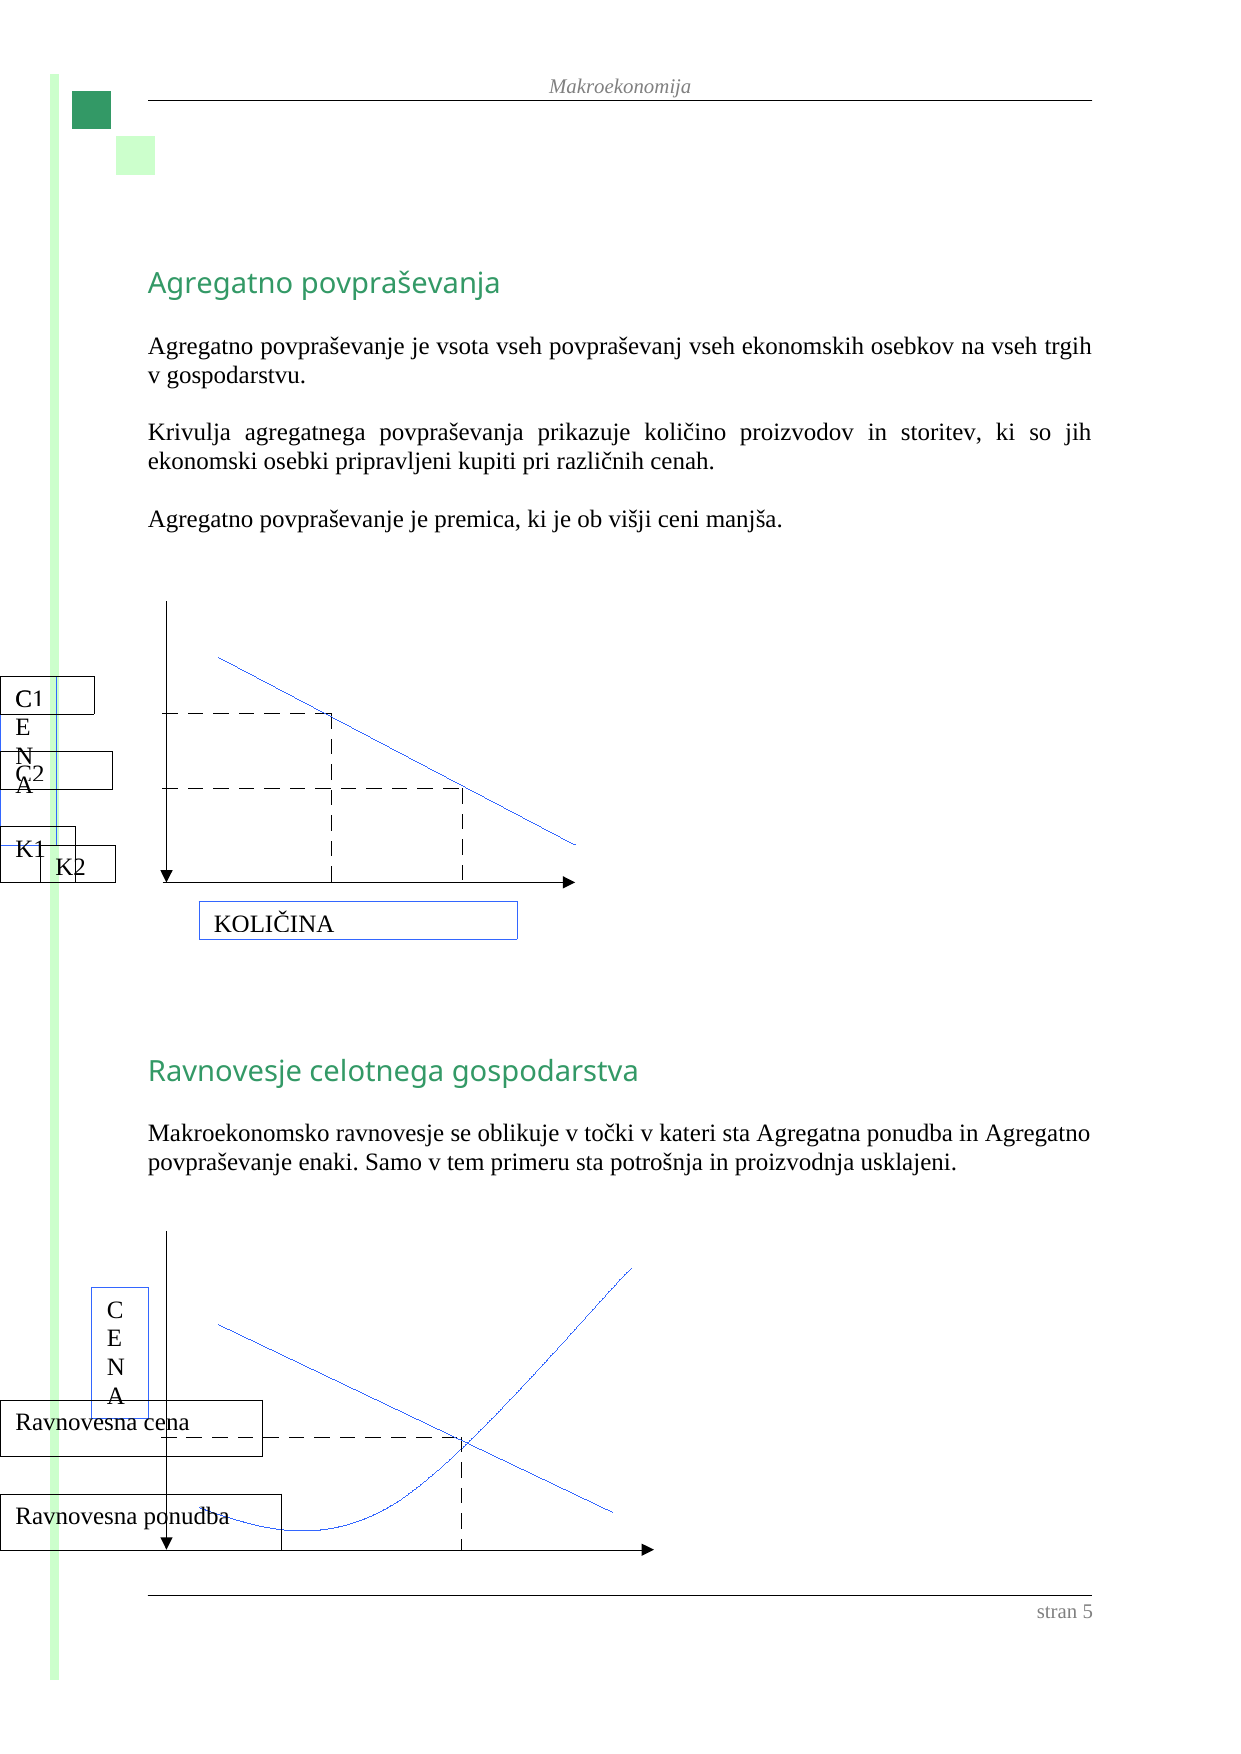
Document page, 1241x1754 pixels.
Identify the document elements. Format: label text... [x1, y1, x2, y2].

text C [15, 706, 41, 712]
text Krivulja agregatnega povpraševanja prikazuje količino proizvodov in storitev, ki so jih ekonomski osebki pripravljeni kupiti pri različnih cenah. [148, 417, 1092, 475]
text Agregatno povpraševanje je premica, ki je ob višji ceni manjša. [148, 504, 1092, 532]
text E [107, 1323, 133, 1352]
text K1 [15, 834, 60, 862]
text [27, 781, 41, 789]
text A [107, 1381, 133, 1400]
text [15, 741, 41, 751]
text Ravnovesna cena [15, 1407, 247, 1436]
text C1 [15, 684, 79, 706]
text K2 [55, 852, 100, 875]
text KOLIČINA [213, 909, 502, 931]
text C2 [15, 759, 97, 781]
text Ravnovesna ponudba [15, 1501, 266, 1530]
text Agregatno povpraševanje je vsota vseh povpraševanj vseh ekonomskih osebkov na vseh trgih v gospodarstvu. [148, 331, 1092, 389]
text N [107, 1352, 133, 1381]
text E [15, 715, 41, 741]
text Makroekonomsko ravnovesje se oblikuje v točki v kateri sta Agregatna ponudba in Agregatno povpraševanje enaki. Samo v tem primeru sta potrošnja in proizvodnja usklajeni. [148, 1118, 1092, 1176]
text C [107, 1295, 133, 1323]
text [30, 752, 41, 759]
text N [19, 752, 25, 759]
subtitle Ravnovesje celotnega gospodarstva [148, 1050, 1092, 1089]
text A [15, 781, 26, 789]
text [15, 790, 41, 799]
text [107, 1401, 133, 1407]
text Agregatno povpraševanja [148, 263, 1092, 302]
